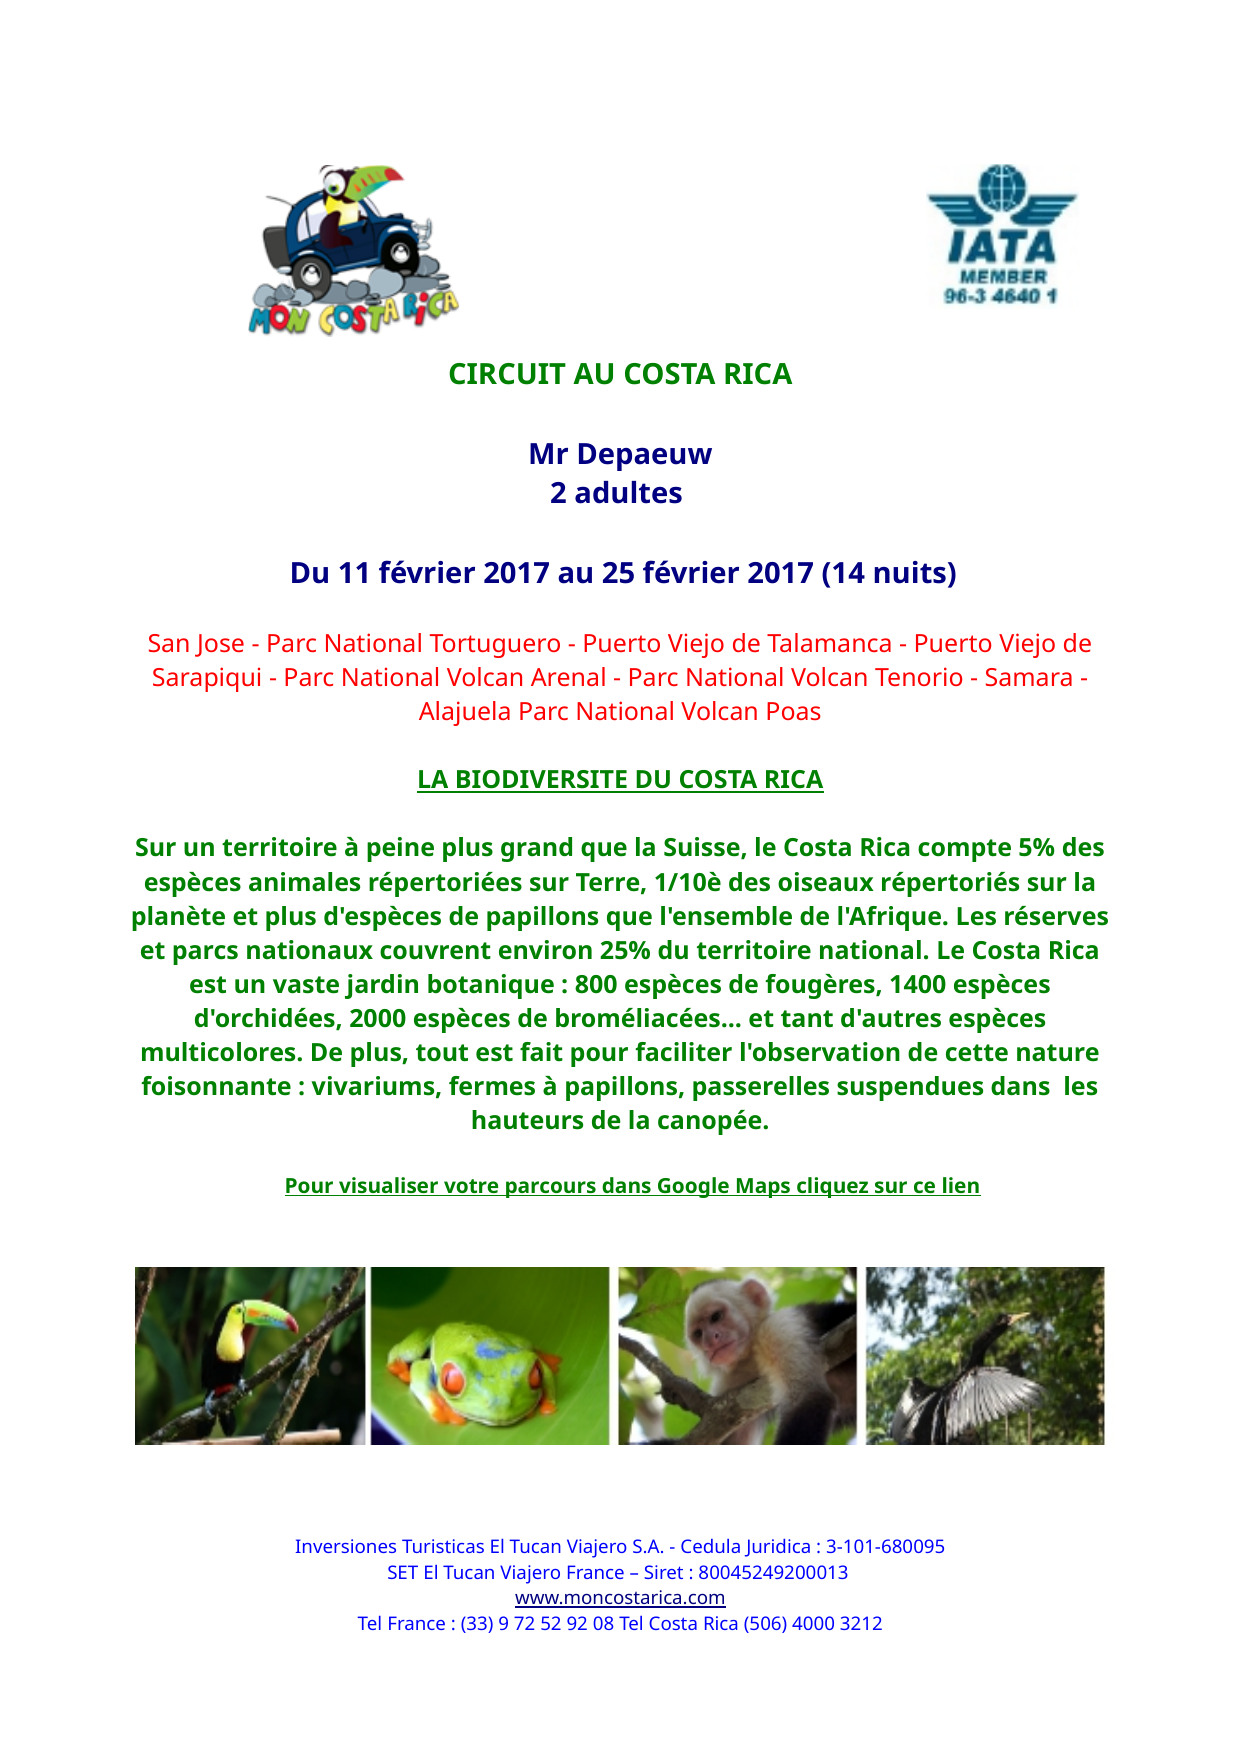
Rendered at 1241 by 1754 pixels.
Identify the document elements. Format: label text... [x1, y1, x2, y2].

text Mr Depaeuw [118, 433, 1122, 473]
picture [248, 165, 460, 337]
table_header [118, 118, 620, 353]
text CIRCUIT AU COSTA RICA [118, 353, 1122, 393]
text Du 11 février 2017 au 25 février 2017 (14 nuits) [118, 552, 1122, 592]
table_header [620, 118, 1122, 353]
picture [135, 1267, 1116, 1445]
text Sur un territoire à peine plus grand que la Suisse, le Costa Rica compte 5% des espèces animales répertoriées sur Terre, 1/10è des oiseaux répertoriés sur la planète et plus d'espèces de papillons que l'ensemble de l'Afrique. Les réserves et parcs nationaux couvrent environ 25% du territoire national. Le Costa Rica est un vaste jardin botanique : 800 espèces de fougères, 1400 espèces d'orchidées, 2000 espèces de broméliacées... et tant d'autres espèces multicolores. De plus, tout est fait pour faciliter l'observation de cette nature foisonnante : vivariums, fermes à papillons, passerelles suspendues dans les hauteurs de la canopée. [118, 830, 1122, 1137]
text LA BIODIVERSITE DU COSTA RICA [118, 762, 1122, 796]
text 2 adultes [118, 473, 1122, 512]
text San Jose - Parc National Tortuguero - Puerto Viejo de Talamanca - Puerto Viejo de Sarapiqui - Parc National Volcan Arenal - Parc National Volcan Tenorio - Samara - Alajuela Parc National Volcan Poas [118, 626, 1122, 728]
picture [926, 164, 1080, 309]
text Pour visualiser votre parcours dans Google Maps cliquez sur ce lien [118, 1171, 1146, 1199]
